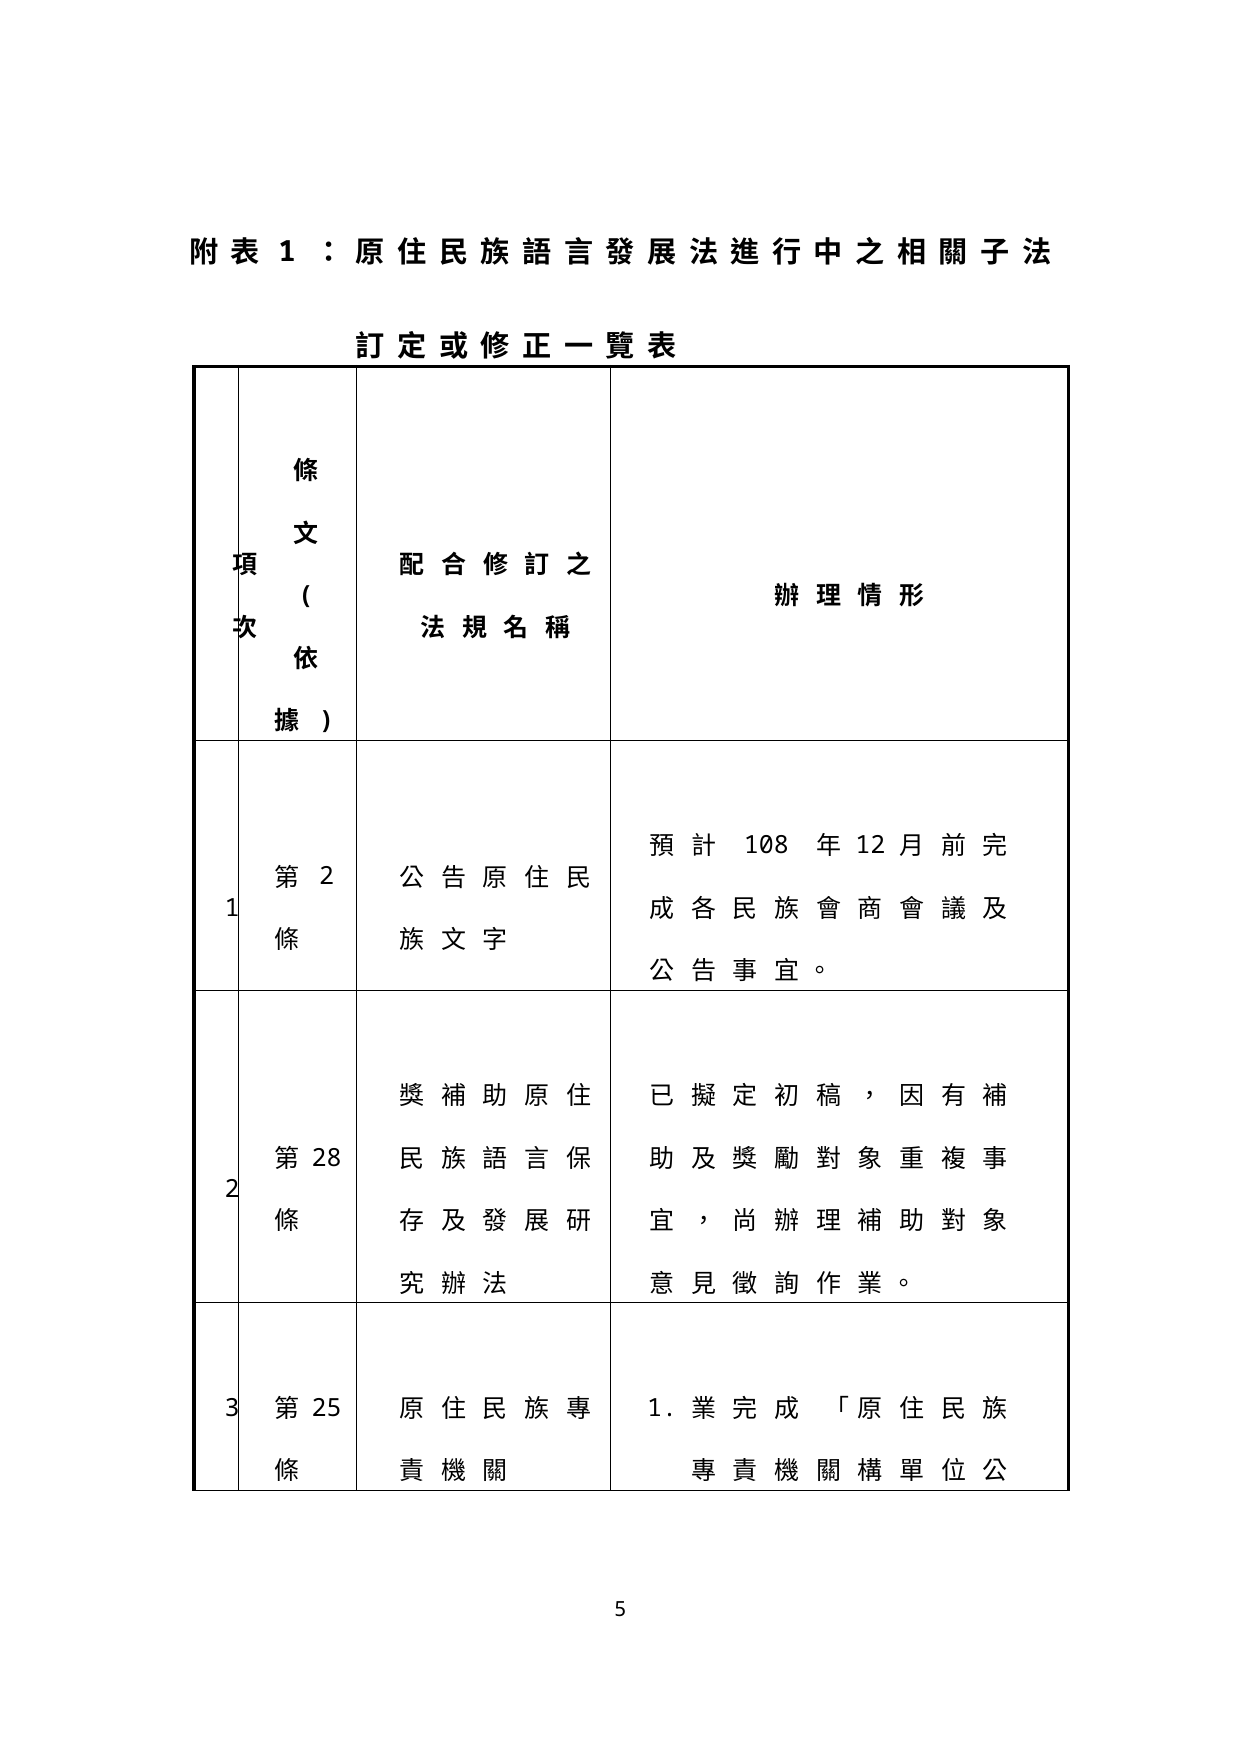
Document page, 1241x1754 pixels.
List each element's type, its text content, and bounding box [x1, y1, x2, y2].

table_cell 公告原住民族文字 [357, 741, 610, 990]
table_cell 1 [196, 741, 238, 990]
table_cell 第2條 [239, 741, 356, 990]
table_cell 第28條 [239, 991, 356, 1302]
table_cell 獎補助原住民族語言保存及發展研究辦法 [357, 991, 610, 1302]
table_cell 2 [196, 991, 238, 1302]
table_cell 3 [196, 1303, 238, 1490]
table_header 辦理情形 [611, 368, 1067, 740]
table_header 條文 (依據) [239, 368, 356, 740]
table_cell 1.業完成「原住民族專責機關構單位公 [611, 1303, 1067, 1490]
text 附表1：原住民族語言發展法進行中之相關子法訂定或修正一覽表 [183, 177, 1058, 365]
table_cell 預計108年12月前完成各民族會商會議及公告事宜。 [611, 741, 1067, 990]
table_cell 第25條 [239, 1303, 356, 1490]
table_header 配合修訂之法規名稱 [357, 368, 610, 740]
table_cell 已擬定初稿，因有補助及獎勵對象重複事宜，尚辦理補助對象意見徵詢作業。 [611, 991, 1067, 1302]
table_header 項次 [196, 368, 238, 740]
table_cell 原住民族專責機關 [357, 1303, 610, 1490]
